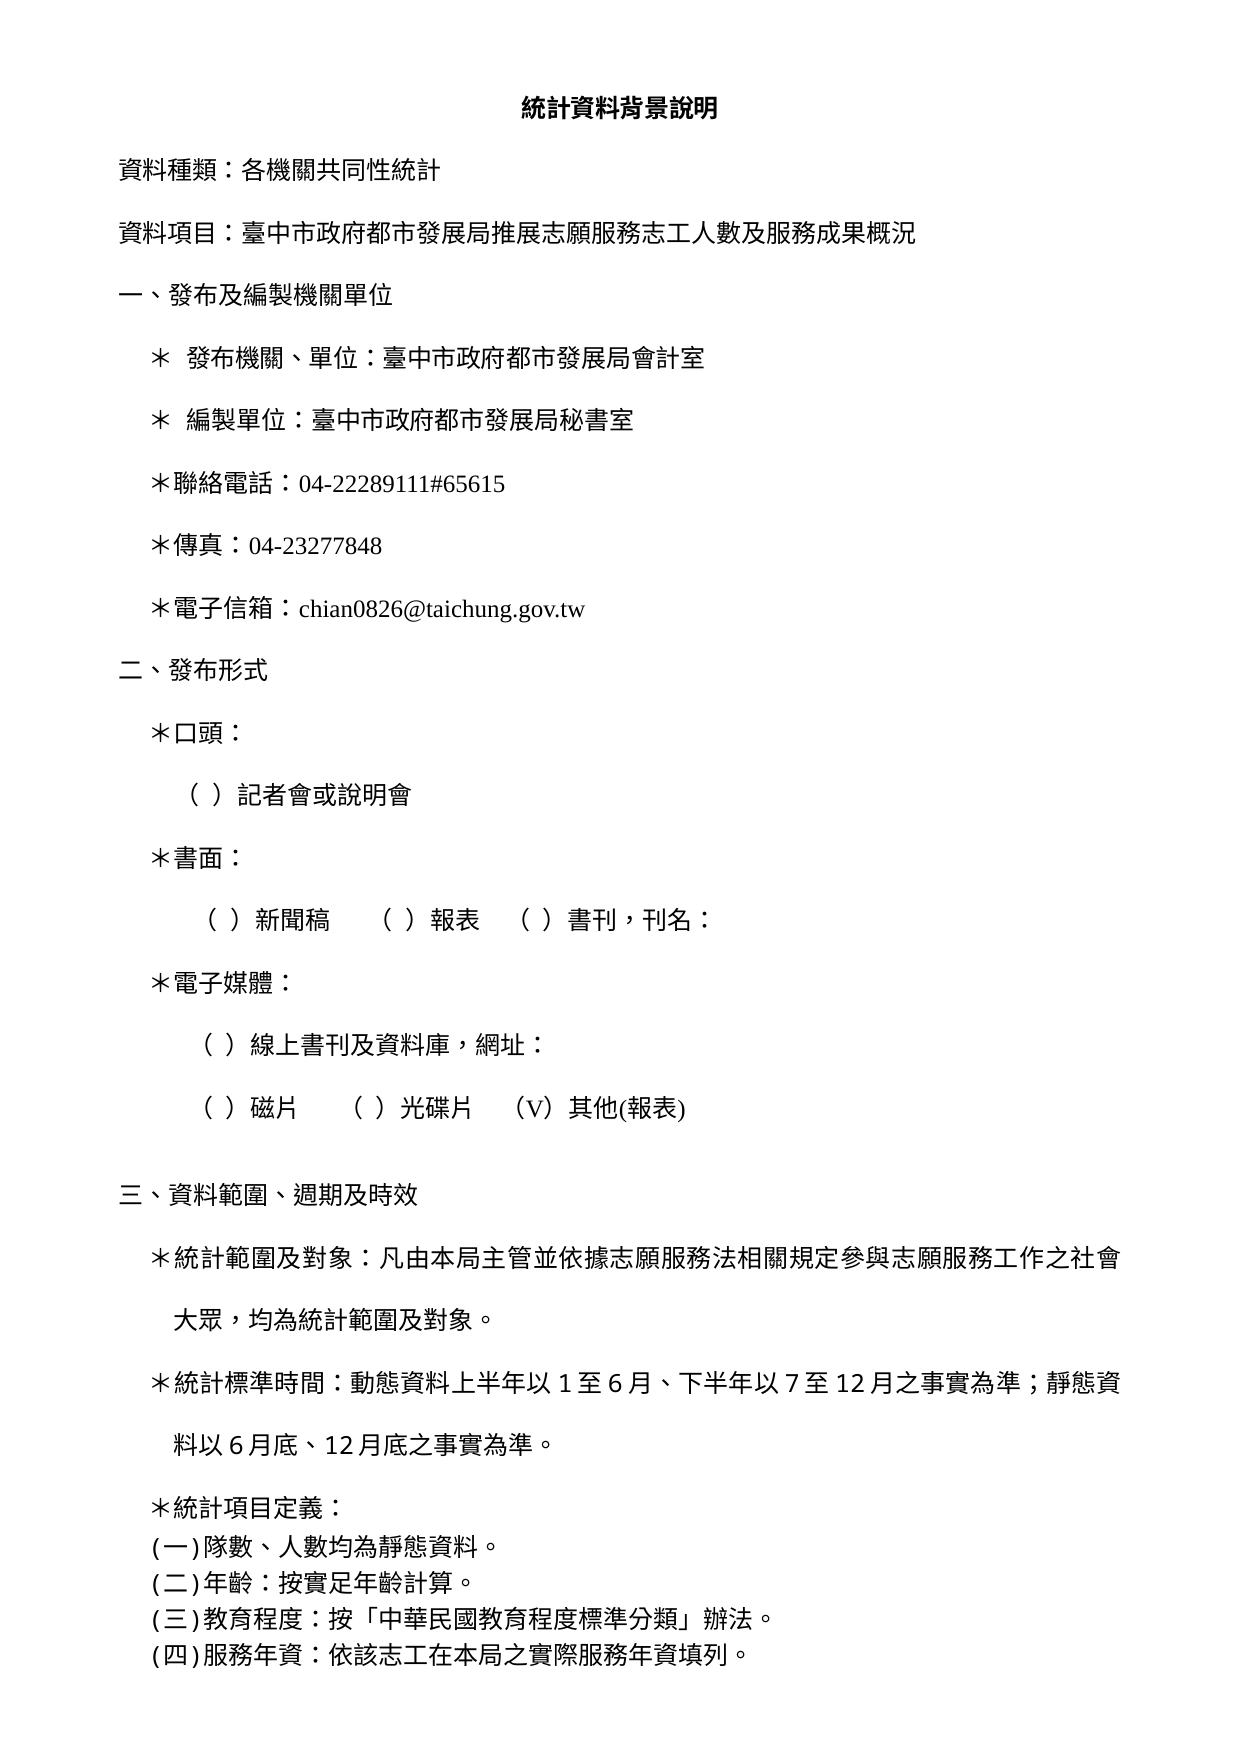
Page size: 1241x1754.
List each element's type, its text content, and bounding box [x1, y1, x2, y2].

text ＊聯絡電話：04-22289111#65615 [149, 439, 1122, 502]
text (四)服務年資：依該志工在本局之實際服務年資填列。 [118, 1636, 1122, 1672]
text 資料種類：各機關共同性統計 [118, 127, 1122, 189]
text ＊口頭： [149, 689, 1122, 752]
text 三、資料範圍、週期及時效 [118, 1152, 1122, 1214]
text ＊統計項目定義： [149, 1464, 1122, 1527]
text ＊統計範圍及對象：凡由本局主管並依據志願服務法相關規定參與志願服務工作之社會大眾，均為統計範圍及對象。 [149, 1214, 1122, 1339]
text ＊電子媒體： [149, 939, 1122, 1002]
text （ ）線上書刊及資料庫，網址： [188, 1002, 1156, 1064]
text （ ）磁片 （ ）光碟片 （V）其他(報表) [188, 1064, 1156, 1127]
list 編製單位：臺中市政府都市發展局秘書室 [149, 377, 1122, 439]
text 一、發布及編製機關單位 [118, 252, 1122, 314]
text ＊電子信箱：chian0826@taichung.gov.tw [149, 564, 1122, 627]
text (三)教育程度：按「中華民國教育程度標準分類」辦法。 [118, 1599, 1122, 1636]
text ＊統計標準時間：動態資料上半年以1至6月、下半年以7至12月之事實為準；靜態資料以6月底、12月底之事實為準。 [149, 1339, 1122, 1464]
text ＊傳真：04-23277848 [149, 502, 1122, 564]
list 發布機關、單位：臺中市政府都市發展局會計室 [149, 314, 1122, 377]
text ＊書面： [149, 814, 1122, 877]
text (一)隊數、人數均為靜態資料。 [118, 1527, 1122, 1563]
text （ ）新聞稿 （ ）報表 （ ）書刊，刊名： [149, 877, 1122, 939]
text 二、發布形式 [118, 627, 1122, 689]
text （ ）記者會或說明會 [118, 752, 1122, 814]
text (二)年齡：按實足年齡計算。 [118, 1563, 1122, 1599]
text 統計資料背景說明 [118, 64, 1122, 127]
text 資料項目：臺中市政府都市發展局推展志願服務志工人數及服務成果概況 [118, 189, 1122, 252]
